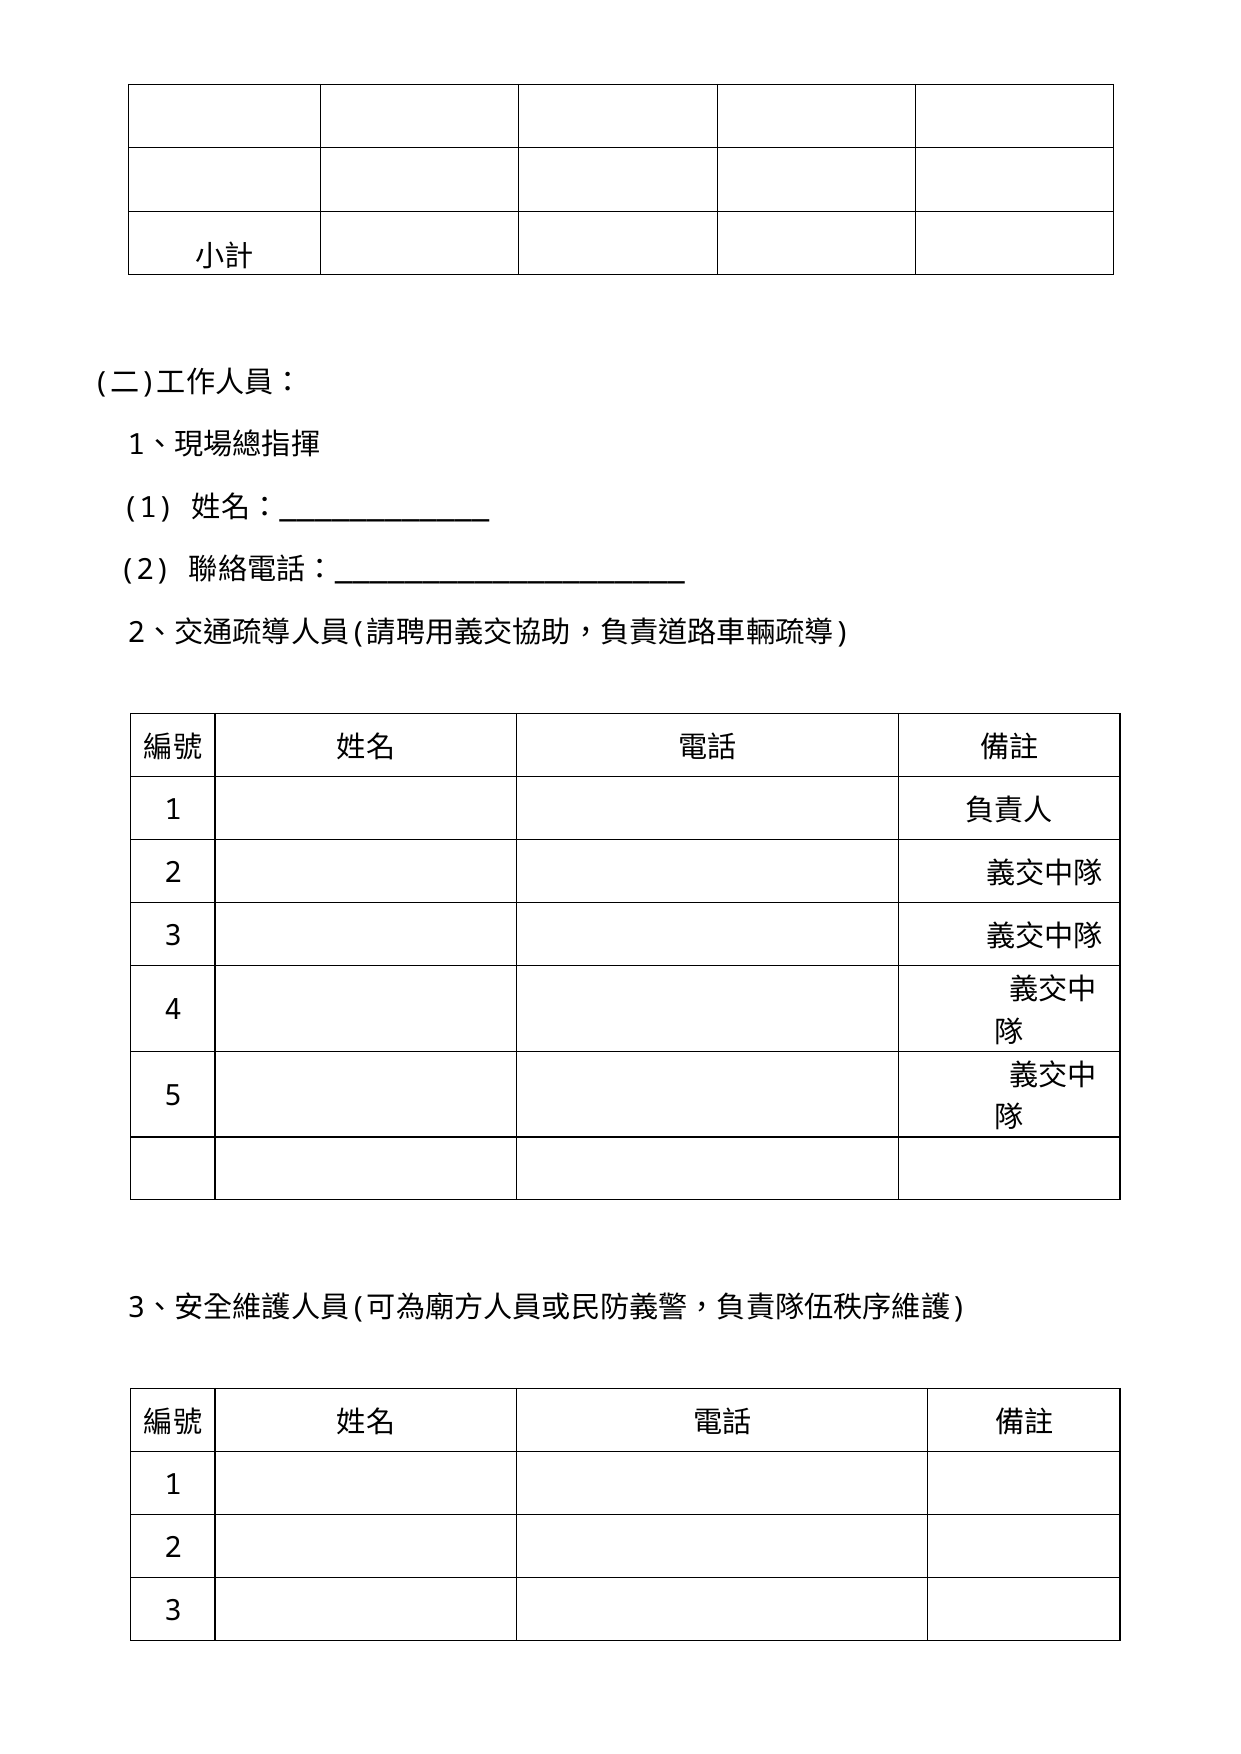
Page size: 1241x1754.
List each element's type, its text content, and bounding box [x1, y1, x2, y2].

table_cell [129, 148, 320, 211]
table_cell [216, 903, 516, 965]
table_cell [517, 966, 898, 1051]
table_cell [517, 777, 898, 839]
table_cell [928, 1578, 1119, 1640]
table_cell [519, 212, 717, 274]
table_cell [517, 1138, 898, 1199]
text 2、交通疏導人員(請聘用義交協助，負責道路車輛疏導) [75, 588, 1165, 650]
table_cell [216, 840, 516, 902]
table_cell 1 [131, 1452, 214, 1514]
table_cell [216, 1515, 516, 1577]
table_cell 2 [131, 1515, 214, 1577]
table_cell 1 [131, 777, 214, 839]
table_cell [928, 1515, 1119, 1577]
table_cell [131, 1138, 214, 1199]
table_cell 義交中隊 [899, 966, 1119, 1051]
table_cell [718, 212, 915, 274]
table_cell [216, 1578, 516, 1640]
table_cell [321, 148, 518, 211]
table_header 姓名 [216, 1389, 516, 1451]
table_header 備註 [899, 714, 1119, 776]
table_cell [517, 903, 898, 965]
table_cell [899, 1138, 1119, 1199]
text (2) 聯絡電話：____________________ [75, 525, 1165, 588]
table_cell [718, 148, 915, 211]
text (二)工作人員： [75, 338, 1165, 400]
table_cell [519, 85, 717, 147]
subtitle 3、安全維護人員(可為廟方人員或民防義警，負責隊伍秩序維護) [75, 1263, 1165, 1325]
table_cell [216, 1138, 516, 1199]
table_header 編號 [131, 1389, 214, 1451]
table_cell [216, 1052, 516, 1136]
table_cell 5 [131, 1052, 214, 1136]
table_cell [928, 1452, 1119, 1514]
table_cell [321, 212, 518, 274]
table_header 姓名 [216, 714, 516, 776]
table_cell 3 [131, 1578, 214, 1640]
table_cell 2 [131, 840, 214, 902]
table_cell [517, 1515, 927, 1577]
text 1、現場總指揮 [75, 400, 1165, 463]
table_cell [519, 148, 717, 211]
text (1) 姓名：____________ [75, 463, 1165, 525]
table_cell [718, 85, 915, 147]
table_cell [517, 1452, 927, 1514]
table_cell [916, 148, 1113, 211]
table_cell [216, 966, 516, 1051]
table_cell [916, 85, 1113, 147]
table_cell [216, 1452, 516, 1514]
table_cell [129, 85, 320, 147]
table_cell 負責人 [899, 777, 1119, 839]
table_header 編號 [131, 714, 214, 776]
table_cell 4 [131, 966, 214, 1051]
table_cell [517, 1578, 927, 1640]
table_cell 義交中隊 [899, 840, 1119, 902]
table_cell [321, 85, 518, 147]
table_cell 義交中隊 [899, 903, 1119, 965]
table_header 電話 [517, 714, 898, 776]
table_cell [517, 1052, 898, 1136]
table_cell 小計 [129, 212, 320, 274]
table_cell 3 [131, 903, 214, 965]
table_cell 義交中隊 [899, 1052, 1119, 1136]
table_header 電話 [517, 1389, 927, 1451]
table_header 備註 [928, 1389, 1119, 1451]
table_cell [916, 212, 1113, 274]
table_cell [517, 840, 898, 902]
table_cell [216, 777, 516, 839]
